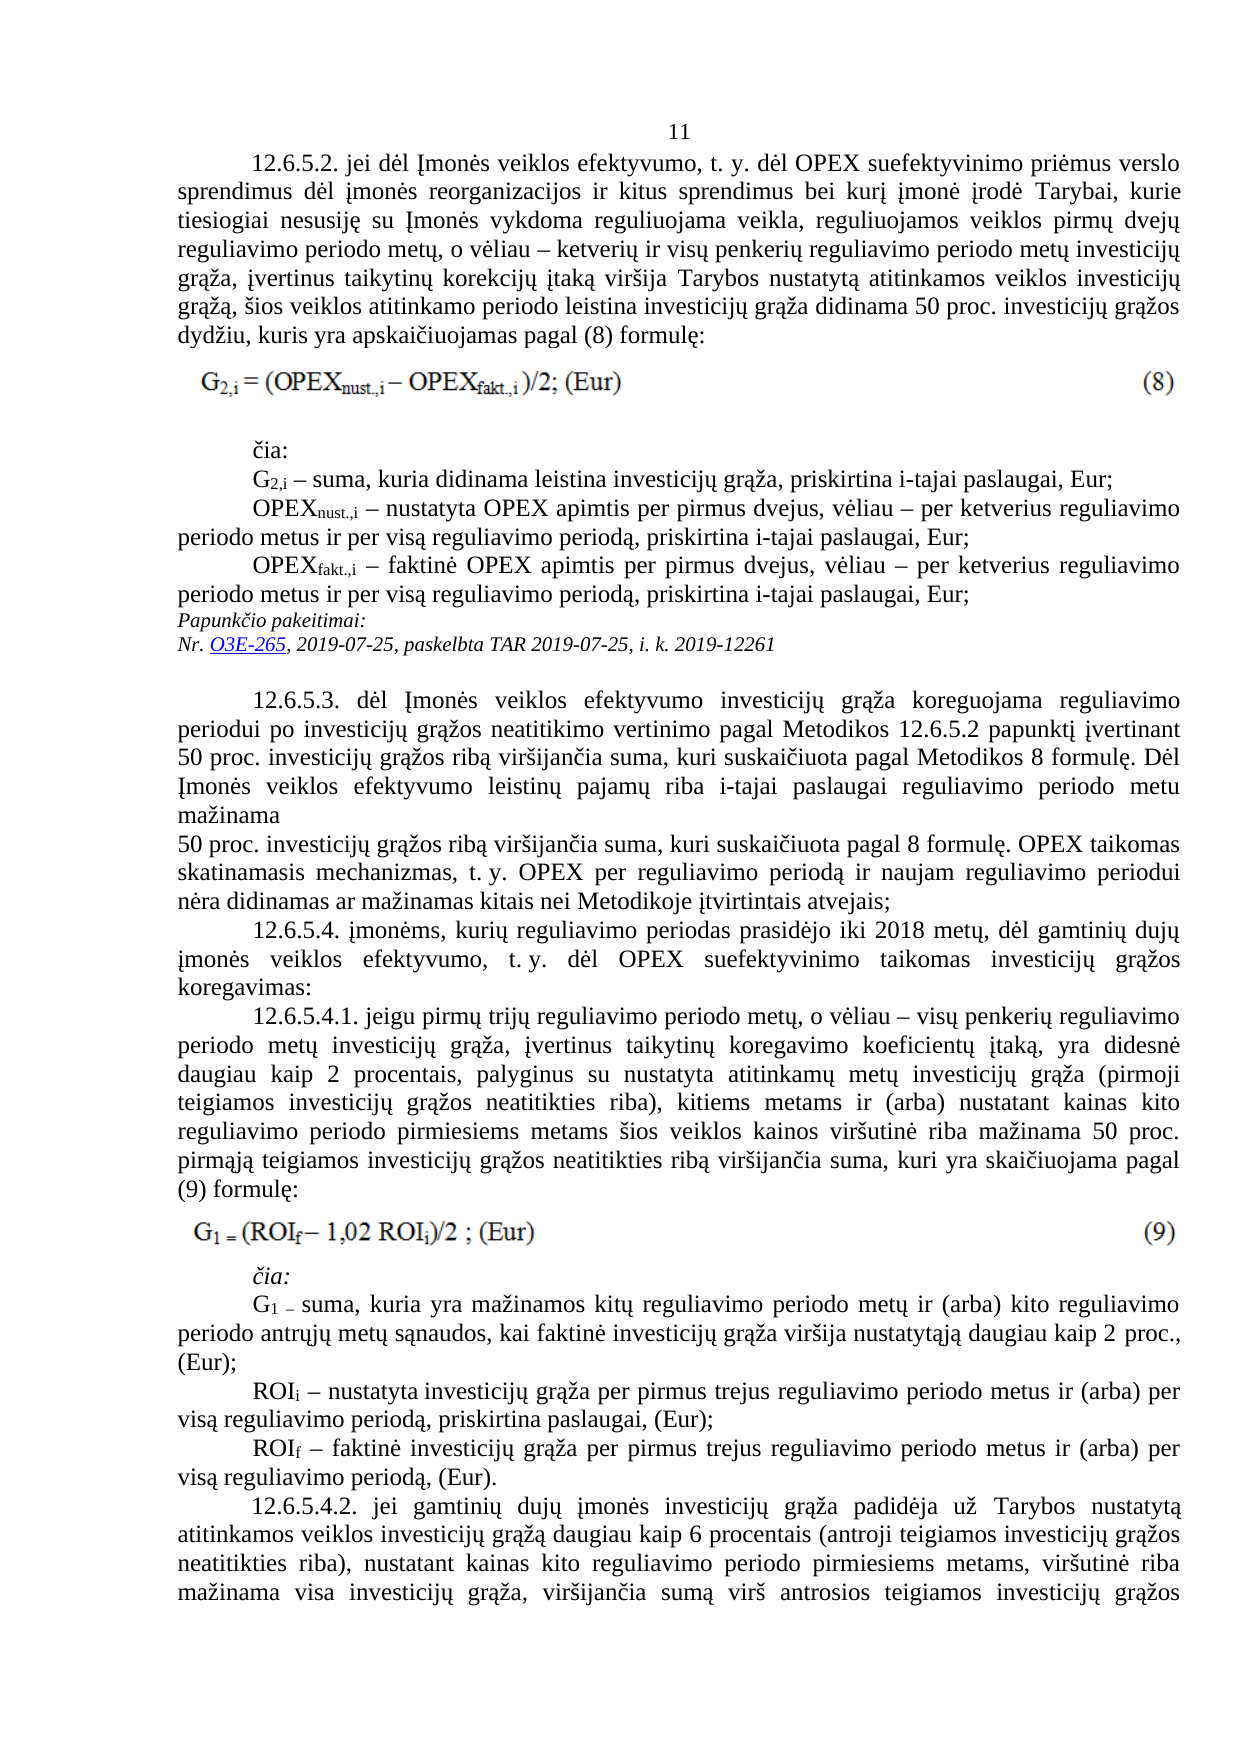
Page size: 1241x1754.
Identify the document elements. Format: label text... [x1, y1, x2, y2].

text G2,i – suma, kuria didinama leistina investicijų grąža, priskirtina i-tajai paslaugai, Eur; [177, 464, 1181, 493]
text 12.6.5.3. dėl Įmonės veiklos efektyvumo investicijų grąža koreguojama reguliavimo periodui po investicijų grąžos neatitikimo vertinimo pagal Metodikos 12.6.5.2 papunktį įvertinant 50 proc. investicijų grąžos ribą viršijančia suma, kuri suskaičiuota pagal Metodikos 8 formulę. Dėl Įmonės veiklos efektyvumo leistinų pajamų riba i-tajai paslaugai reguliavimo periodo metu mažinama 50 proc. investicijų grąžos ribą viršijančia suma, kuri suskaičiuota pagal 8 formulę. OPEX taikomas skatinamasis mechanizmas, t. y. OPEX per reguliavimo periodą ir naujam reguliavimo periodui nėra didinamas ar mažinamas kitais nei Metodikoje įtvirtintais atvejais; [177, 685, 1181, 915]
text 12.6.5.4. įmonėms, kurių reguliavimo periodas prasidėjo iki 2018 metų, dėl gamtinių dujų įmonės veiklos efektyvumo, t. y. dėl OPEX suefektyvinimo taikomas investicijų grąžos koregavimas: [177, 915, 1181, 1001]
text OPEXfakt.,i – faktinė OPEX apimtis per pirmus dvejus, vėliau – per ketverius reguliavimo periodo metus ir per visą reguliavimo periodą, priskirtina i-tajai paslaugai, Eur; [177, 551, 1181, 608]
text OPEXnust.,i – nustatyta OPEX apimtis per pirmus dvejus, vėliau – per ketverius reguliavimo periodo metus ir per visą reguliavimo periodą, priskirtina i-tajai paslaugai, Eur; [177, 493, 1181, 551]
text čia: [177, 436, 1181, 464]
text ROIf – faktinė investicijų grąža per pirmus trejus reguliavimo periodo metus ir (arba) per visą reguliavimo periodą, (Eur). [177, 1433, 1181, 1491]
text Papunkčio pakeitimai: [177, 608, 1181, 632]
text 12.6.5.4.2. jei gamtinių dujų įmonės investicijų grąža padidėja už Tarybos nustatytą atitinkamos veiklos investicijų grąžą daugiau kaip 6 procentais (antroji teigiamos investicijų grąžos neatitikties riba), nustatant kainas kito reguliavimo periodo pirmiesiems metams, viršutinė riba mažinama visa investicijų grąža, viršijančia sumą virš antrosios teigiamos investicijų grąžos [177, 1491, 1181, 1606]
text ROIi – nustatyta investicijų grąža per pirmus trejus reguliavimo periodo metus ir (arba) per visą reguliavimo periodą, priskirtina paslaugai, (Eur); [177, 1376, 1181, 1433]
text 12.6.5.2. jei dėl Įmonės veiklos efektyvumo, t. y. dėl OPEX suefektyvinimo priėmus verslo sprendimus dėl įmonės reorganizacijos ir kitus sprendimus bei kurį įmonė įrodė Tarybai, kurie tiesiogiai nesusiję su Įmonės vykdoma reguliuojama veikla, reguliuojamos veiklos pirmų dvejų reguliavimo periodo metų, o vėliau – ketverių ir visų penkerių reguliavimo periodo metų investicijų grąža, įvertinus taikytinų korekcijų įtaką viršija Tarybos nustatytą atitinkamos veiklos investicijų grąžą, šios veiklos atitinkamo periodo leistina investicijų grąža didinama 50 proc. investicijų grąžos dydžiu, kuris yra apskaičiuojamas pagal (8) formulę: [177, 148, 1181, 348]
text 12.6.5.4.1. jeigu pirmų trijų reguliavimo periodo metų, o vėliau – visų penkerių reguliavimo periodo metų investicijų grąža, įvertinus taikytinų koregavimo koeficientų įtaką, yra didesnė daugiau kaip 2 procentais, palyginus su nustatyta atitinkamų metų investicijų grąža (pirmoji teigiamos investicijų grąžos neatitikties riba), kitiems metams ir (arba) nustatant kainas kito reguliavimo periodo pirmiesiems metams šios veiklos kainos viršutinė riba mažinama 50 proc. pirmąją teigiamos investicijų grąžos neatitikties ribą viršijančia suma, kuri yra skaičiuojama pagal (9) formulę: [177, 1001, 1181, 1202]
text Nr. O3E-265, 2019-07-25, paskelbta TAR 2019-07-25, i. k. 2019-12261 [177, 632, 1181, 656]
text čia: [177, 1261, 1181, 1289]
text G1 – suma, kuria yra mažinamos kitų reguliavimo periodo metų ir (arba) kito reguliavimo periodo antrųjų metų sąnaudos, kai faktinė investicijų grąža viršija nustatytąją daugiau kaip 2 proc., (Eur); [177, 1289, 1181, 1376]
